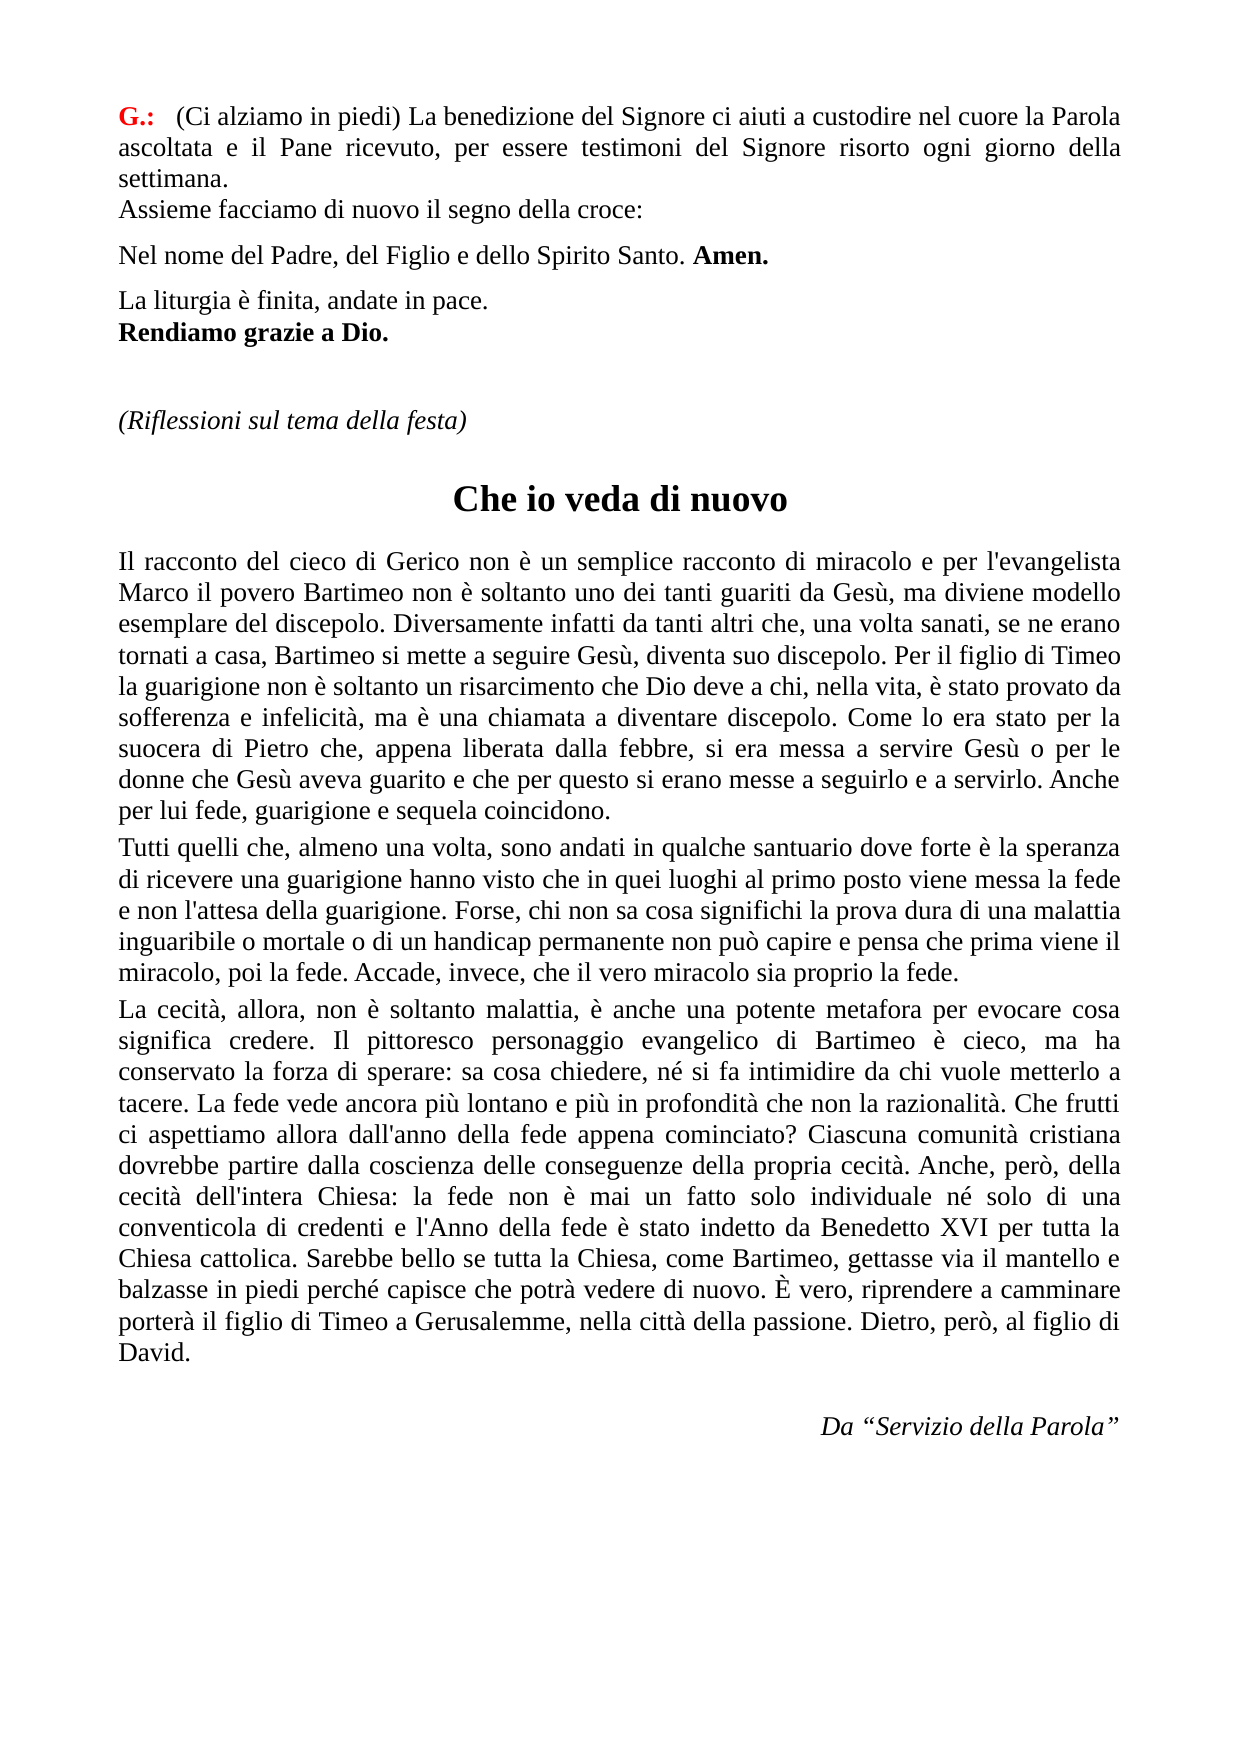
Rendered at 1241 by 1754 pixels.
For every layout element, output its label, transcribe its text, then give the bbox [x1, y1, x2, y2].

text G.: (Ci alziamo in piedi) La benedizione del Signore ci aiuti a custodire nel cuore la Parola ascoltata e il Pane ricevuto, per essere testimoni del Signore risorto ogni giorno della settimana. [118, 100, 1122, 193]
text Il racconto del cieco di Gerico non è un semplice racconto di miracolo e per l'evangelista Marco il povero Bartimeo non è soltanto uno dei tanti guariti da Gesù, ma diviene modello esemplare del discepolo. Diversamente infatti da tanti altri che, una volta sanati, se ne erano tornati a casa, Bartimeo si mette a seguire Gesù, diventa suo discepolo. Per il figlio di Timeo la guarigione non è soltanto un risarcimento che Dio deve a chi, nella vita, è stato provato da sofferenza e infelicità, ma è una chiamata a diventare discepolo. Come lo era stato per la suocera di Pietro che, appena liberata dalla febbre, si era messa a servire Gesù o per le donne che Gesù aveva guarito e che per questo si erano messe a seguirlo e a servirlo. Anche per lui fede, guarigione e sequela coincidono. [118, 545, 1122, 826]
text Nel nome del Padre, del Figlio e dello Spirito Santo. Amen. [118, 239, 1122, 270]
text La liturgia è finita, andate in pace. [118, 284, 1122, 316]
text Da “Servizio della Parola” [118, 1410, 1122, 1441]
text (Riflessioni sul tema della festa) [118, 404, 1122, 435]
text Tutti quelli che, almeno una volta, sono andati in qualche santuario dove forte è la speranza di ricevere una guarigione hanno visto che in quei luoghi al primo posto viene messa la fede e non l'attesa della guarigione. Forse, chi non sa cosa significhi la prova dura di una malattia inguaribile o mortale o di un handicap permanente non può capire e pensa che prima viene il miracolo, poi la fede. Accade, invece, che il vero miracolo sia proprio la fede. [118, 832, 1122, 987]
subtitle Che io veda di nuovo [118, 476, 1122, 519]
text Rendiamo grazie a Dio. [118, 316, 1122, 347]
text Assieme facciamo di nuovo il segno della croce: [118, 193, 1122, 224]
text La cecità, allora, non è soltanto malattia, è anche una potente metafora per evocare cosa significa credere. Il pittoresco personaggio evangelico di Bartimeo è cieco, ma ha conservato la forza di sperare: sa cosa chiedere, né si fa intimidire da chi vuole metterlo a tacere. La fede vede ancora più lontano e più in profondità che non la razionalità. Che frutti ci aspettiamo allora dall'anno della fede appena cominciato? Ciascuna comunità cristiana dovrebbe partire dalla coscienza delle conseguenze della propria cecità. Anche, però, della cecità dell'intera Chiesa: la fede non è mai un fatto solo individuale né solo di una conventicola di credenti e l'Anno della fede è stato indetto da Benedetto XVI per tutta la Chiesa cattolica. Sarebbe bello se tutta la Chiesa, come Bartimeo, gettasse via il mantello e balzasse in piedi perché capisce che potrà vedere di nuovo. È vero, riprendere a camminare porterà il figlio di Timeo a Gerusalemme, nella città della passione. Dietro, però, al figlio di David. [118, 993, 1122, 1367]
